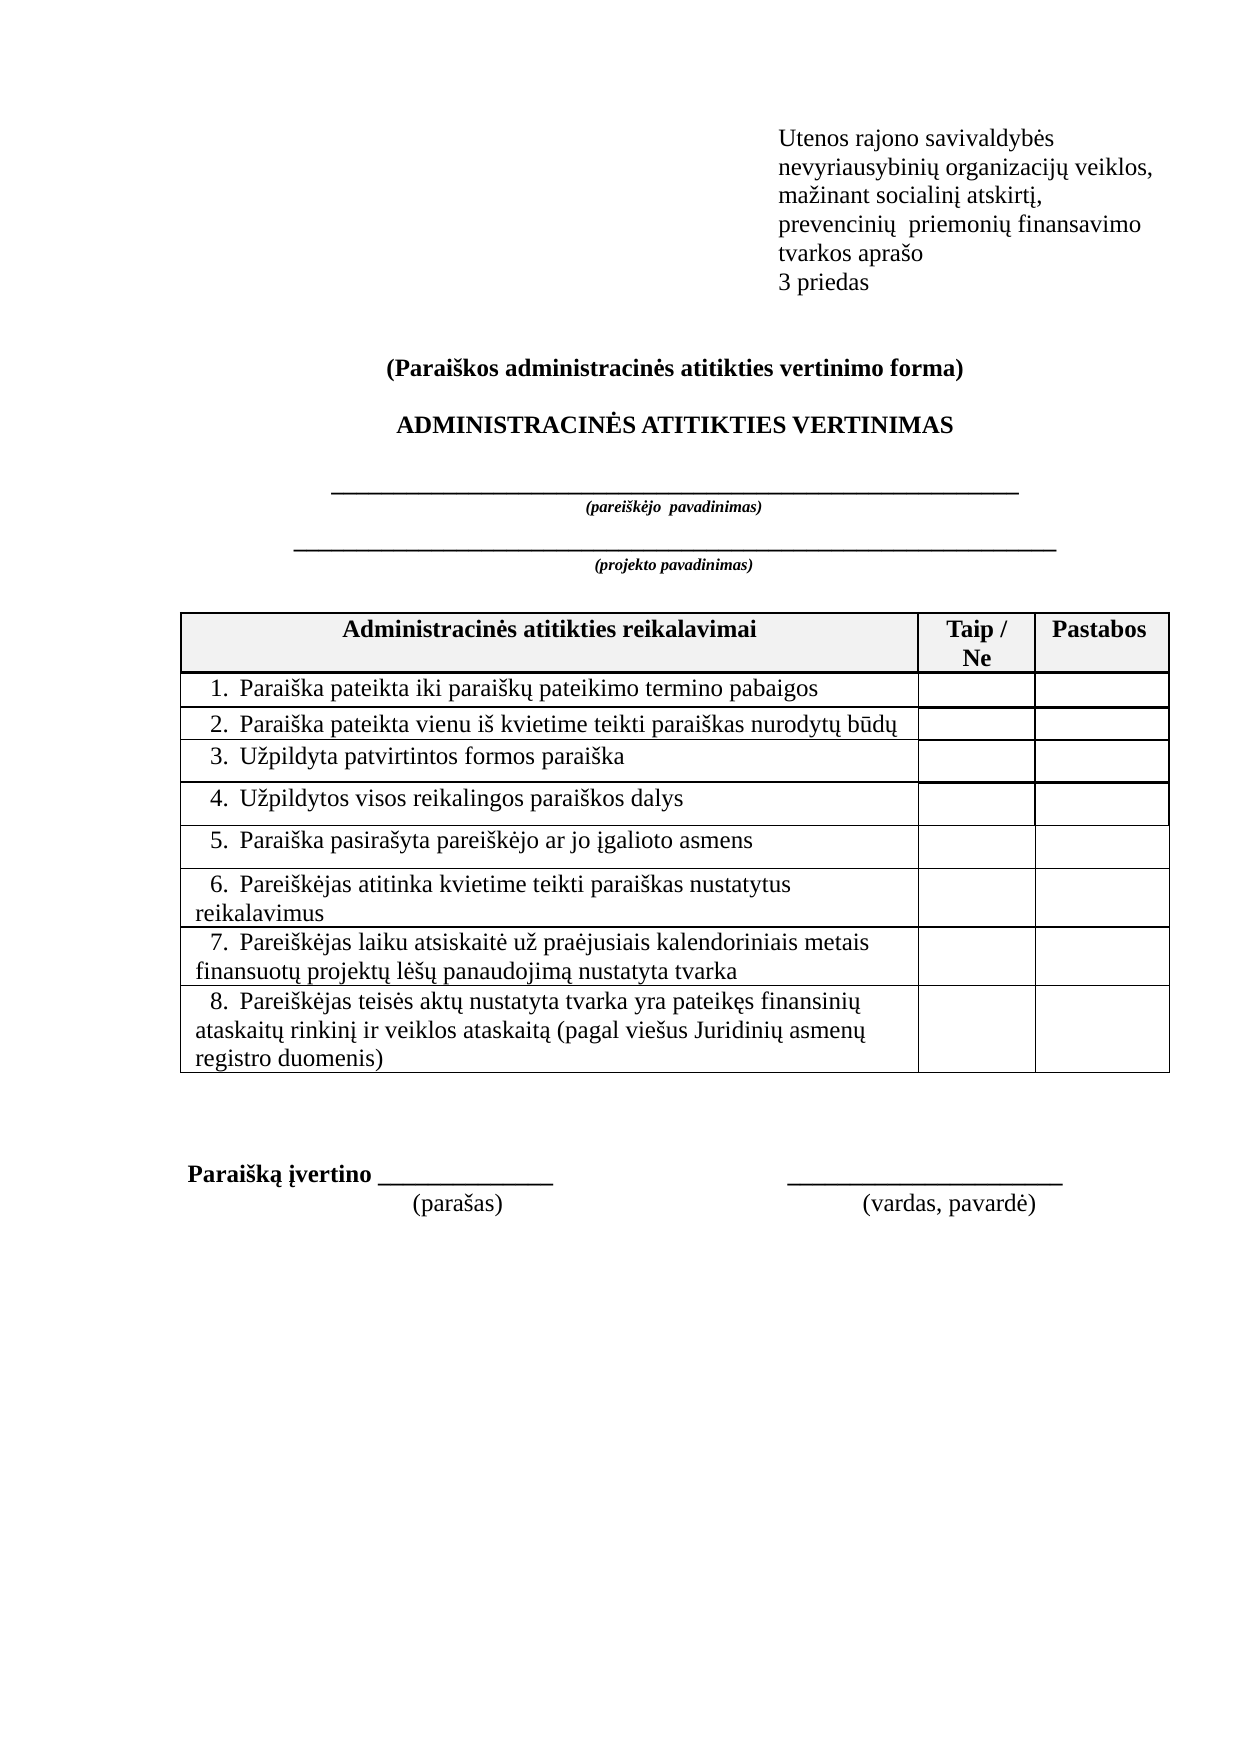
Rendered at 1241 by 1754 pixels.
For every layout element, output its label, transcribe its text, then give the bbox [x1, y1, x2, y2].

table_cell 5. Paraiška pasirašyta pareiškėjo ar jo įgalioto asmens [181, 826, 918, 868]
text (pareiškėjo pavadinimas) [187, 497, 1162, 526]
text Utenos rajono savivaldybės nevyriausybinių organizacijų veiklos, mažinant socialinį atskirtį, prevencinių priemonių finansavimo tvarkos aprašo [778, 123, 1162, 267]
table_cell [1036, 741, 1168, 781]
table_cell [1036, 784, 1168, 824]
table_cell 8. Pareiškėjas teisės aktų nustatyta tvarka yra pateikęs finansinių ataskaitų rinkinį ir veiklos ataskaitą (pagal viešus Juridinių asmenų registro duomenis) [181, 986, 918, 1072]
table_header Pastabos [1036, 614, 1168, 671]
table_cell [919, 869, 1035, 926]
text (Paraiškos administracinės atitikties vertinimo forma) [187, 353, 1162, 382]
table_cell [1036, 709, 1168, 739]
table_header Administracinės atitikties reikalavimai [182, 614, 917, 671]
table_cell [919, 928, 1035, 985]
table_cell 6. Pareiškėjas atitinka kvietime teikti paraiškas nustatytus reikalavimus [181, 869, 918, 926]
table_cell 4. Užpildytos visos reikalingos paraiškos dalys [181, 783, 918, 824]
table_cell 1. Paraiška pateikta iki paraiškų pateikimo termino pabaigos [181, 674, 918, 706]
table_cell [1036, 986, 1169, 1072]
text _______________________________________________________ [187, 468, 1162, 497]
text 3 priedas [778, 267, 1162, 296]
table_cell 7. Pareiškėjas laiku atsiskaitė už praėjusiais kalendoriniais metais finansuotų projektų lėšų panaudojimą nustatyta tvarka [181, 928, 918, 985]
table_cell [919, 709, 1034, 739]
table_cell [919, 986, 1035, 1072]
table_cell [1036, 928, 1169, 985]
table_cell [919, 784, 1034, 824]
table_cell [919, 826, 1035, 868]
table_header Taip / Ne [919, 614, 1034, 671]
text (projekto pavadinimas) [187, 554, 1162, 583]
table_cell [1036, 869, 1169, 926]
table_cell 3. Užpildyta patvirtintos formos paraiška [181, 740, 918, 781]
table_cell 2. Paraiška pateikta vienu iš kvietime teikti paraiškas nurodytų būdų [181, 708, 918, 739]
text (parašas) (vardas, pavardė) [187, 1188, 1162, 1217]
table_cell [919, 674, 1034, 706]
table_cell [919, 741, 1034, 781]
text Paraišką įvertino ______________ ______________________ [187, 1159, 1162, 1188]
text ADMINISTRACINĖS ATITIKTIES VERTINIMAS [187, 411, 1162, 439]
table_cell [1036, 674, 1168, 706]
table_cell [1036, 826, 1169, 868]
text _____________________________________________________________ [187, 526, 1162, 554]
